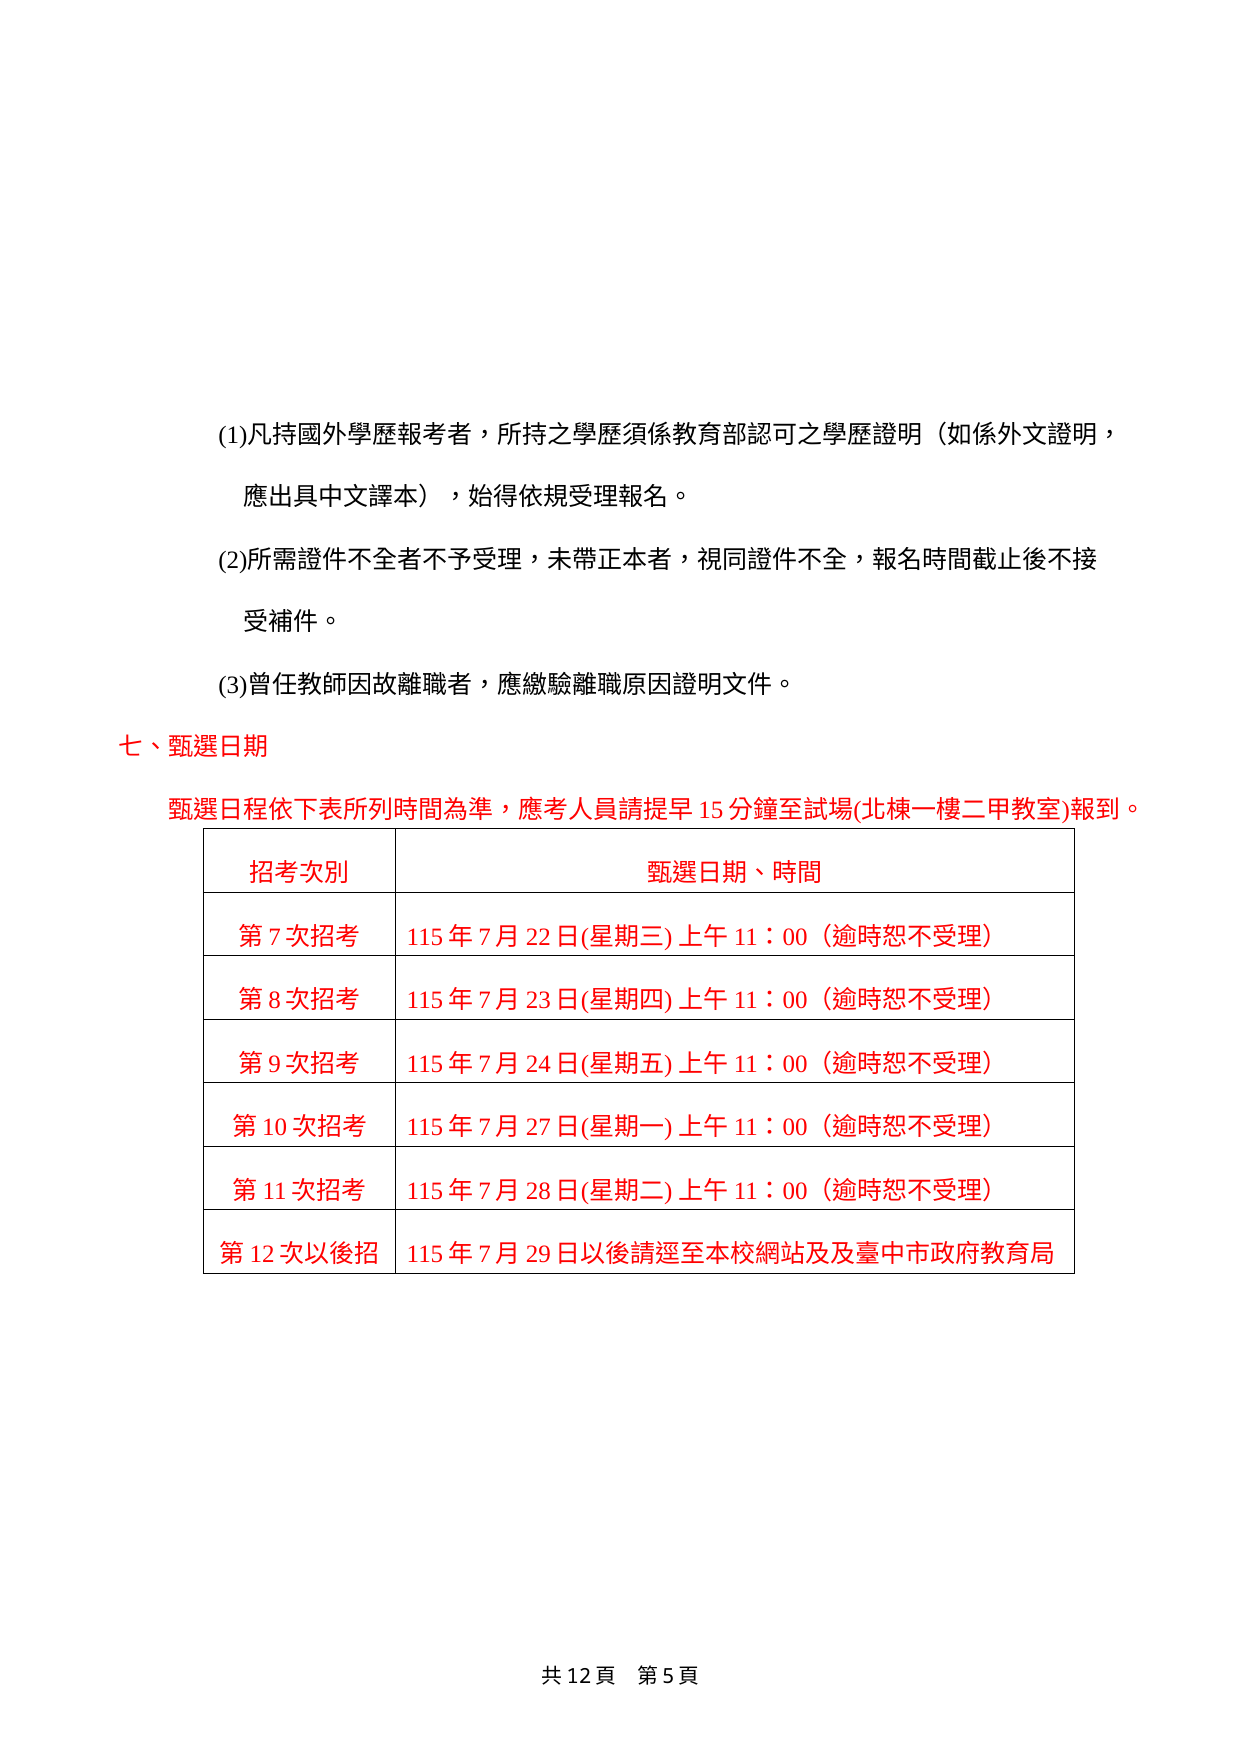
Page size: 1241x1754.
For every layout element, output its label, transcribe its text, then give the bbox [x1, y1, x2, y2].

table_cell 第11次招考 [204, 1147, 395, 1209]
table_header 招考次別 [204, 829, 395, 892]
table_cell 第7次招考 [204, 893, 395, 955]
table_cell 115年7月27日(星期一) 上午11：00（逾時恕不受理） [396, 1083, 1074, 1146]
text (3)曾任教師因故離職者，應繳驗離職原因證明文件。 [118, 641, 1122, 703]
table_cell 第8次招考 [204, 956, 395, 1019]
table_header 甄選日期、時間 [396, 829, 1074, 892]
table_cell 115年7月29日以後請逕至本校網站及及臺中市政府教育局 [396, 1210, 1074, 1273]
table_cell 115年7月23日(星期四) 上午11：00（逾時恕不受理） [396, 956, 1074, 1019]
table_cell 第12次以後招 [204, 1210, 395, 1273]
table_cell 115年7月24日(星期五) 上午11：00（逾時恕不受理） [396, 1020, 1074, 1082]
text (1)凡持國外學歷報考者，所持之學歷須係教育部認可之學歷證明（如係外文證明，應出具中文譯本），始得依規受理報名。 [218, 391, 1122, 516]
table_cell 115年7月28日(星期二) 上午11：00（逾時恕不受理） [396, 1147, 1074, 1209]
table_cell 第9次招考 [204, 1020, 395, 1082]
text 甄選日程依下表所列時間為準，應考人員請提早15分鐘至試場(北棟一樓二甲教室)報到。 [168, 766, 1122, 828]
table_cell 第10次招考 [204, 1083, 395, 1146]
table_cell 115年7月22日(星期三) 上午11：00（逾時恕不受理） [396, 893, 1074, 955]
text 七、甄選日期 [118, 703, 1122, 766]
text (2)所需證件不全者不予受理，未帶正本者，視同證件不全，報名時間截止後不接受補件。 [218, 516, 1122, 641]
